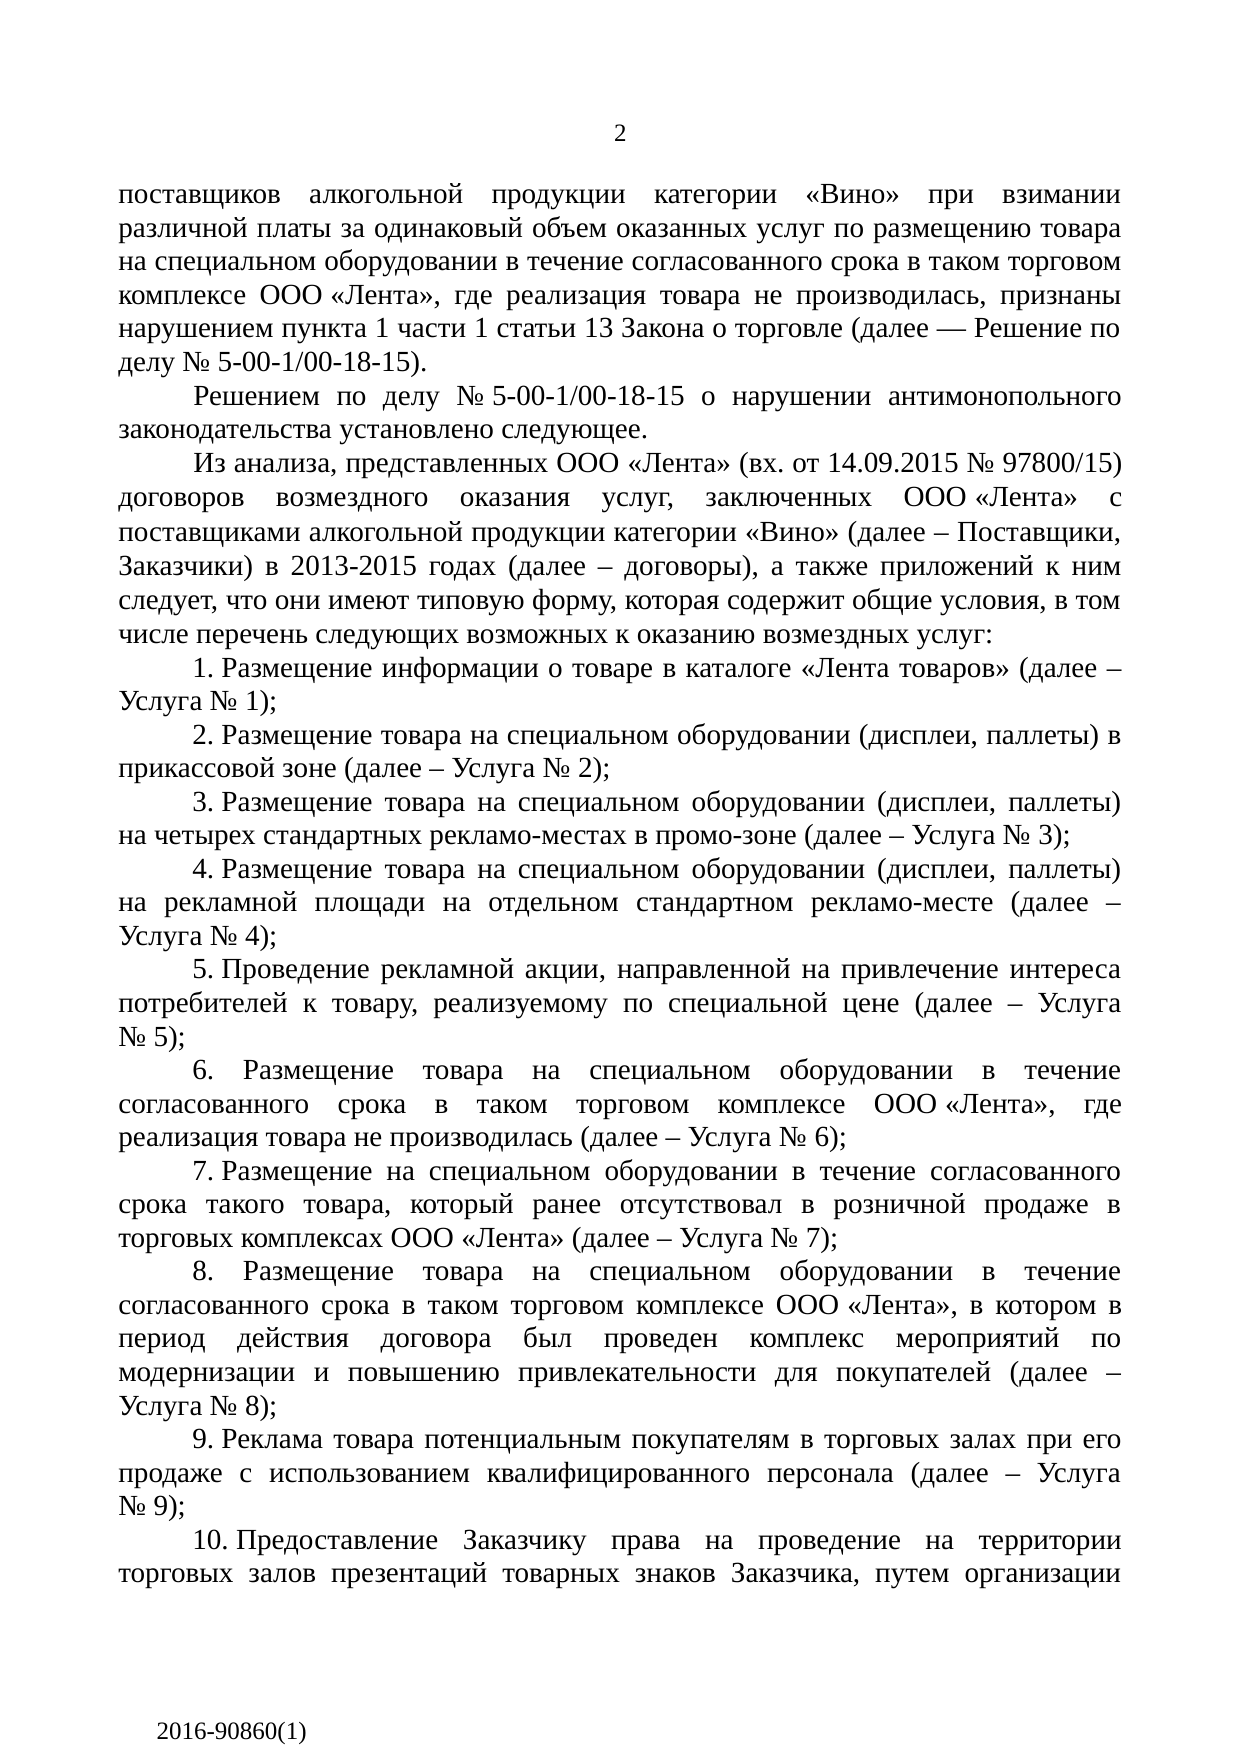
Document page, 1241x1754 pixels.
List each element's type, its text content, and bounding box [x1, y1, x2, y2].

text 1. Размещение информации о товаре в каталоге «Лента товаров» (далее – Услуга № 1); [118, 650, 1122, 717]
text 4. Размещение товара на специальном оборудовании (дисплеи, паллеты) на рекламной площади на отдельном стандартном рекламо-месте (далее – Услуга № 4); [118, 851, 1122, 952]
text 6. Размещение товара на специальном оборудовании в течение согласованного срока в таком торговом комплексе ООО «Лента», где реализация товара не производилась (далее – Услуга № 6); [118, 1052, 1122, 1153]
text 10. Предоставление Заказчику права на проведение на территории торговых залов презентаций товарных знаков Заказчика, путем организации [118, 1522, 1122, 1589]
text Из анализа, представленных ООО «Лента» (вх. от 14.09.2015 № 97800/15) договоров возмездного оказания услуг, заключенных ООО «Лента» с поставщиками алкогольной продукции категории «Вино» (далее – Поставщики, Заказчики) в 2013-2015 годах (далее – договоры), а также приложений к ним следует, что они имеют типовую форму, которая содержит общие условия, в том числе перечень следующих возможных к оказанию возмездных услуг: [118, 445, 1122, 650]
text 3. Размещение товара на специальном оборудовании (дисплеи, паллеты) на четырех стандартных рекламо-местах в промо-зоне (далее – Услуга № 3); [118, 784, 1122, 851]
text 2. Размещение товара на специальном оборудовании (дисплеи, паллеты) в прикассовой зоне (далее – Услуга № 2); [118, 717, 1122, 784]
text Решением по делу № 5-00-1/00-18-15 о нарушении антимонопольного законодательства установлено следующее. [118, 378, 1122, 445]
text поставщиков алкогольной продукции категории «Вино» при взимании различной платы за одинаковый объем оказанных услуг по размещению товара на специальном оборудовании в течение согласованного срока в таком торговом комплексе ООО «Лента», где реализация товара не производилась, признаны нарушением пункта 1 части 1 статьи 13 Закона о торговле (далее — Решение по делу № 5-00-1/00-18-15). [118, 176, 1122, 378]
text 8. Размещение товара на специальном оборудовании в течение согласованного срока в таком торговом комплексе ООО «Лента», в котором в период действия договора был проведен комплекс мероприятий по модернизации и повышению привлекательности для покупателей (далее – Услуга № 8); [118, 1253, 1122, 1421]
text 5. Проведение рекламной акции, направленной на привлечение интереса потребителей к товару, реализуемому по специальной цене (далее – Услуга № 5); [118, 952, 1122, 1052]
text 9. Реклама товара потенциальным покупателям в торговых залах при его продаже с использованием квалифицированного персонала (далее – Услуга № 9); [118, 1421, 1122, 1522]
text 7. Размещение на специальном оборудовании в течение согласованного срока такого товара, который ранее отсутствовал в розничной продаже в торговых комплексах ООО «Лента» (далее – Услуга № 7); [118, 1153, 1122, 1253]
